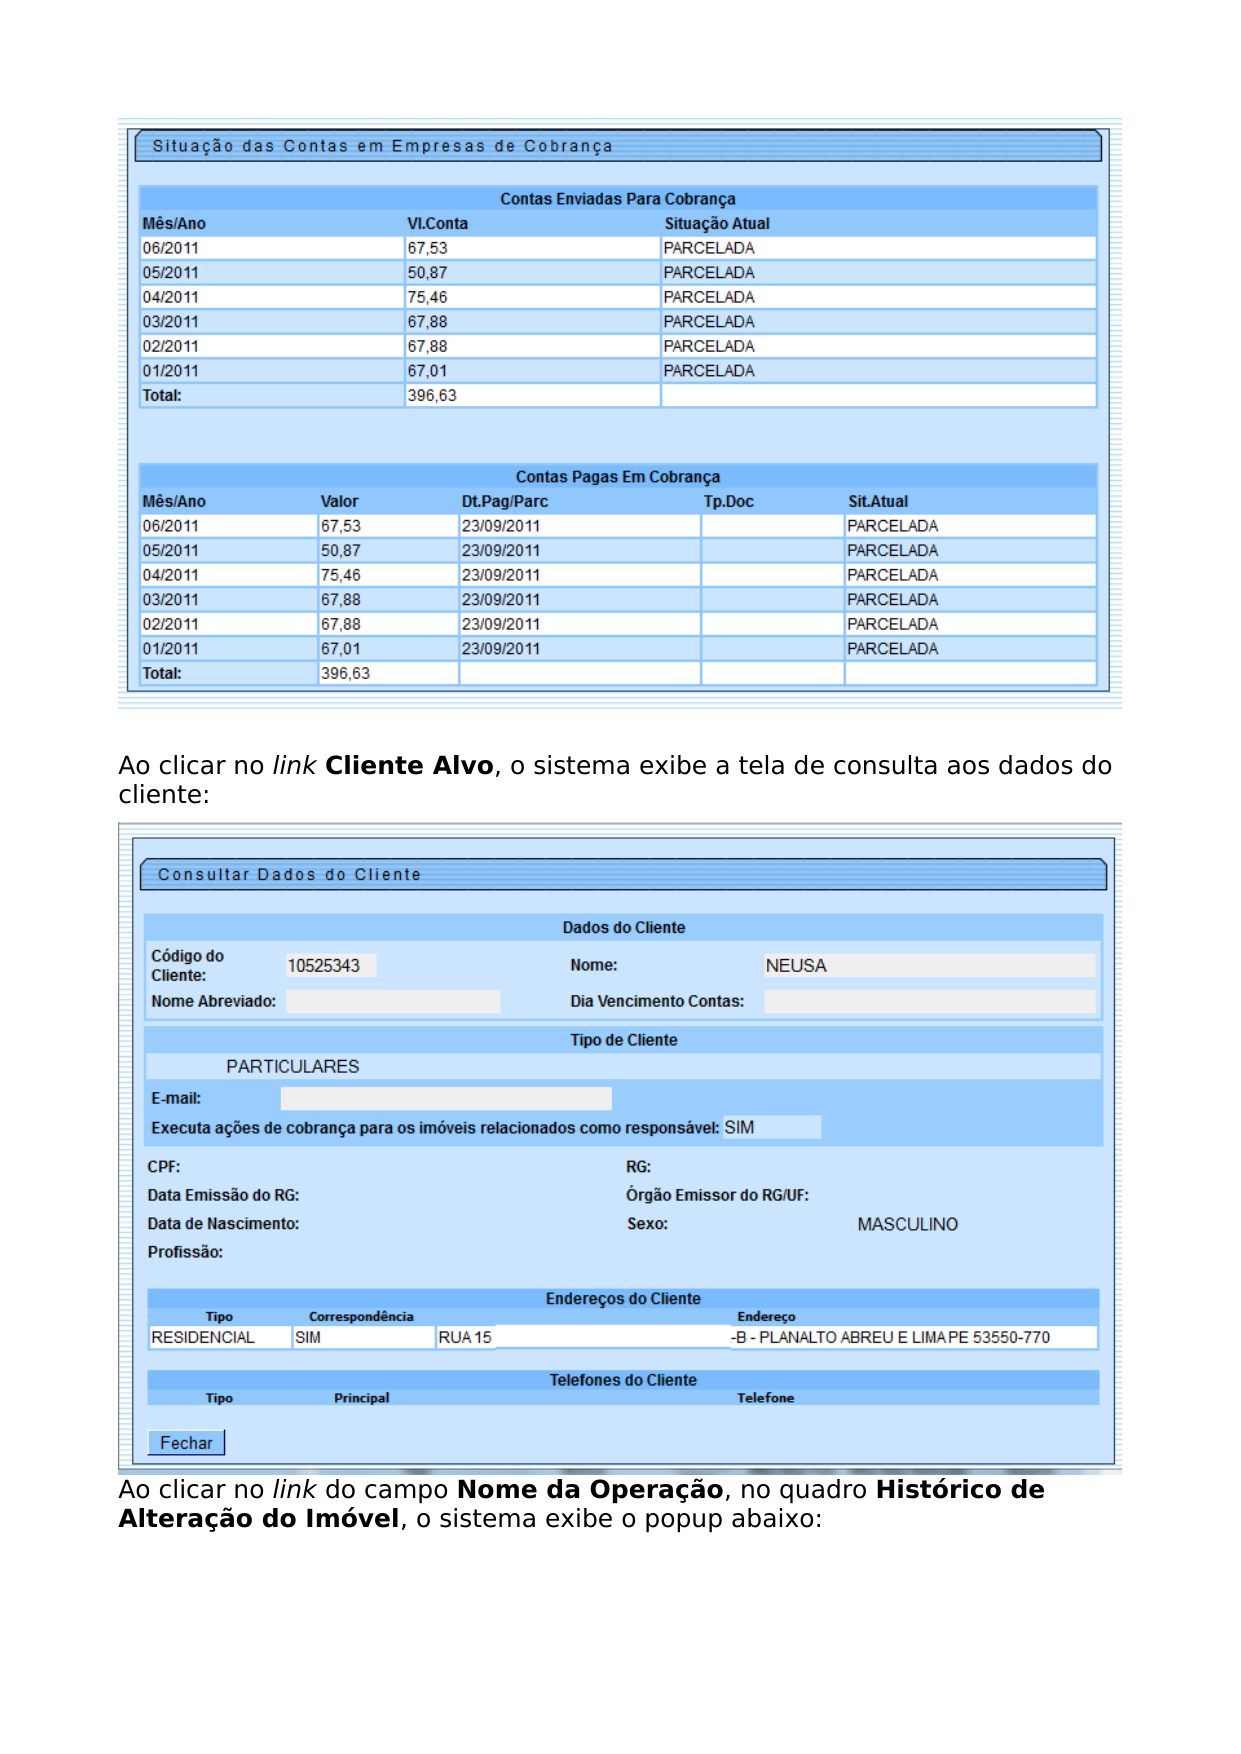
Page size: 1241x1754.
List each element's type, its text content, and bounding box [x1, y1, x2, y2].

text Ao clicar no link Cliente Alvo, o sistema exibe a tela de consulta aos dados do cliente: [118, 752, 1122, 810]
picture [118, 118, 1123, 710]
text Ao clicar no link do campo Nome da Operação, no quadro Histórico de Alteração do Imóvel, o sistema exibe o popup abaixo: [118, 1475, 1122, 1533]
picture [118, 822, 1123, 1475]
